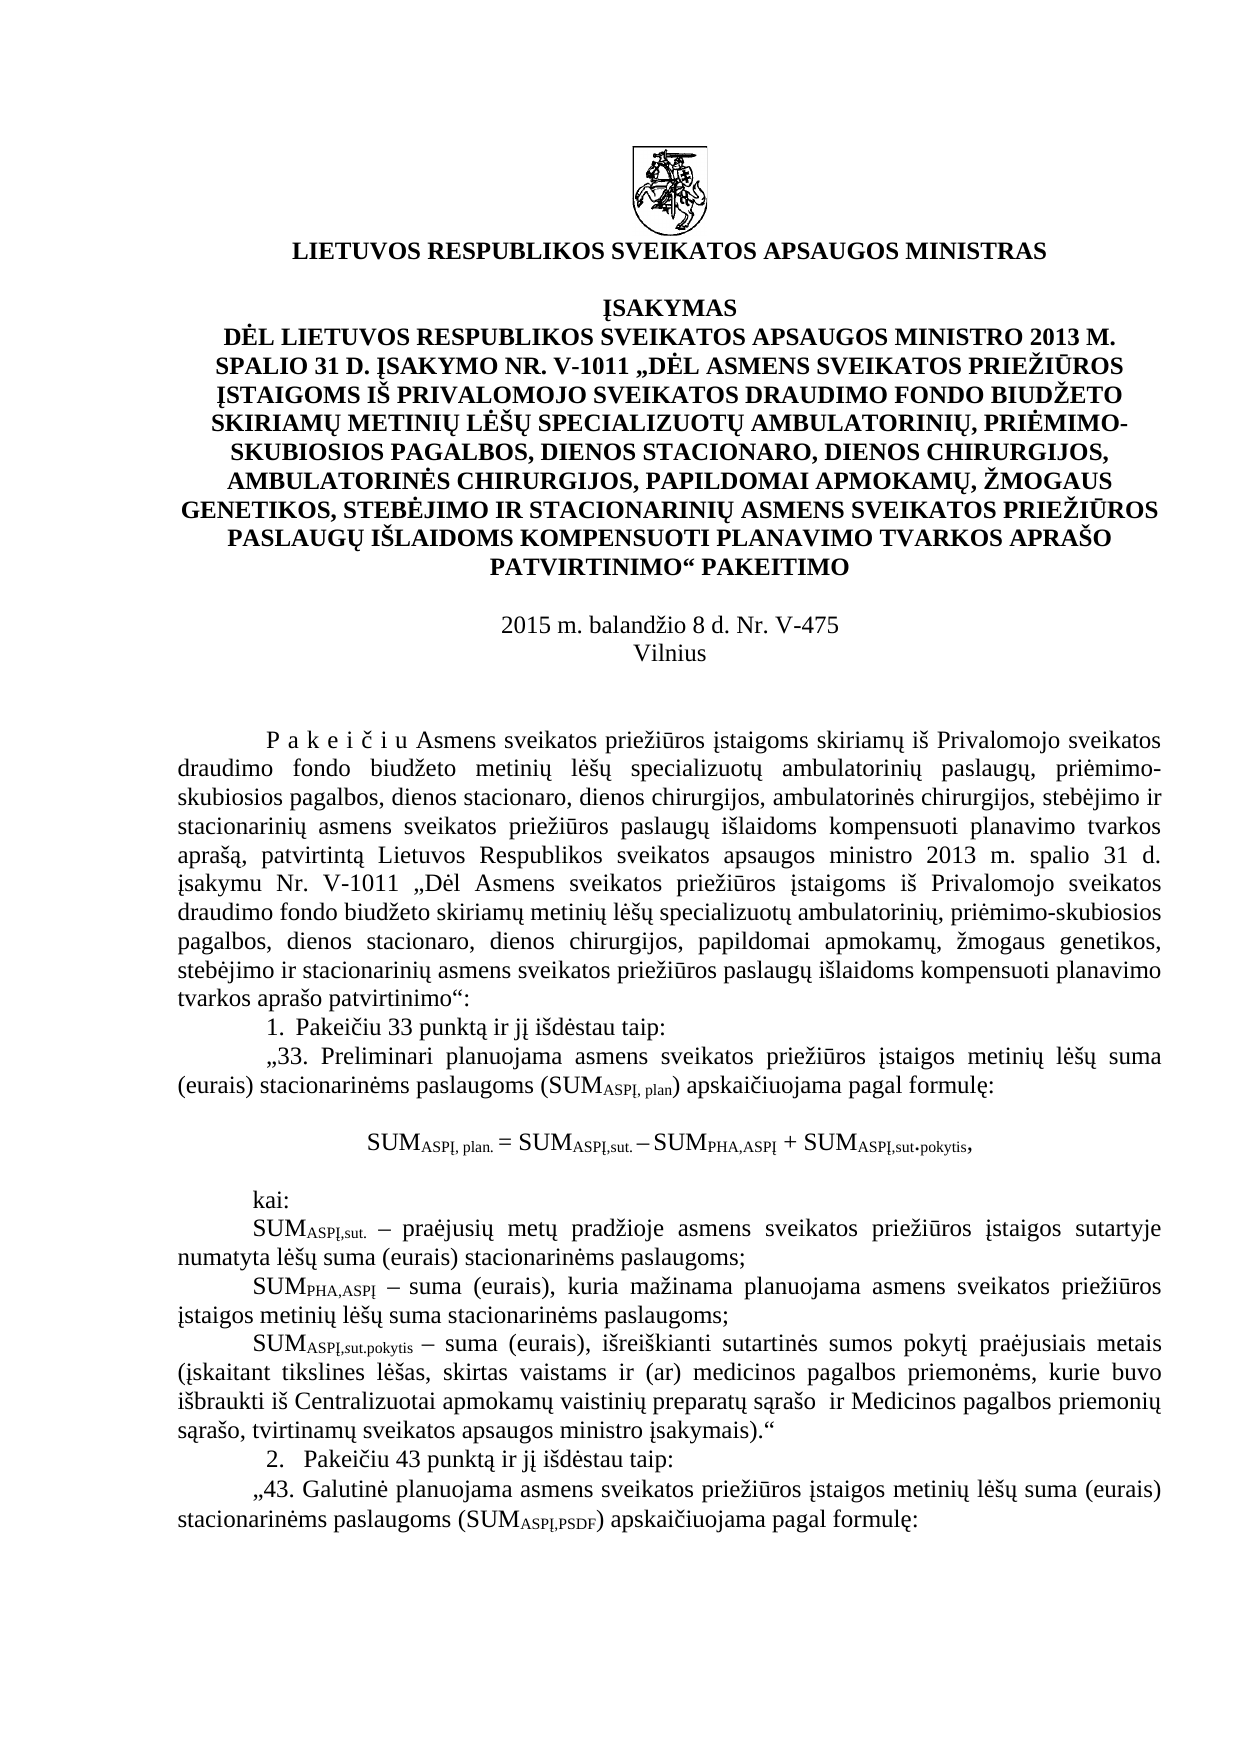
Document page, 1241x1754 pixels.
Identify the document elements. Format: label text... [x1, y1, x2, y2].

text DĖL LIETUVOS RESPUBLIKOS SVEIKATOS APSAUGOS MINISTRO 2013 M. SPALIO 31 D. ĮSAKYMO NR. V-1011 „DĖL ASMENS SVEIKATOS PRIEŽIŪROS ĮSTAIGOMS IŠ PRIVALOMOJO SVEIKATOS DRAUDIMO FONDO BIUDŽETO SKIRIAMŲ METINIŲ LĖŠŲ SPECIALIZUOTŲ AMBULATORINIŲ, PRIĖMIMO-SKUBIOSIOS PAGALBOS, DIENOS STACIONARO, DIENOS CHIRURGIJOS, AMBULATORINĖS CHIRURGIJOS, PAPILDOMAI APMOKAMŲ, ŽMOGAUS GENETIKOS, STEBĖJIMO IR STACIONARINIŲ ASMENS SVEIKATOS PRIEŽIŪROS PASLAUGŲ IŠLAIDOMS KOMPENSUOTI PLANAVIMO TVARKOS APRAŠO PATVIRTINIMO“ PAKEITIMO [177, 322, 1162, 581]
text „33. Preliminari planuojama asmens sveikatos priežiūros įstaigos metinių lėšų suma (eurais) stacionarinėms paslaugoms (SUMASPĮ, plan) apskaičiuojama pagal formulę: [177, 1041, 1162, 1098]
text SUMASPĮ, plan. = SUMASPĮ,sut. – SUMPHA,ASPĮ + SUMASPĮ,sut.pokytis, [177, 1127, 1162, 1156]
text Vilnius [177, 638, 1162, 667]
text SUMPHA,ASPĮ – suma (eurais), kuria mažinama planuojama asmens sveikatos priežiūros įstaigos metinių lėšų suma stacionarinėms paslaugoms; [177, 1271, 1162, 1328]
text „43. Galutinė planuojama asmens sveikatos priežiūros įstaigos metinių lėšų suma (eurais) stacionarinėms paslaugoms (SUMASPĮ,PSDF) apskaičiuojama pagal formulę: [177, 1473, 1162, 1533]
text P a k e i č i u Asmens sveikatos priežiūros įstaigoms skiriamų iš Privalomojo sveikatos draudimo fondo biudžeto metinių lėšų specializuotų ambulatorinių paslaugų, priėmimo-skubiosios pagalbos, dienos stacionaro, dienos chirurgijos, ambulatorinės chirurgijos, stebėjimo ir stacionarinių asmens sveikatos priežiūros paslaugų išlaidoms kompensuoti planavimo tvarkos aprašą, patvirtintą Lietuvos Respublikos sveikatos apsaugos ministro 2013 m. spalio 31 d. įsakymu Nr. V-1011 „Dėl Asmens sveikatos priežiūros įstaigoms iš Privalomojo sveikatos draudimo fondo biudžeto skiriamų metinių lėšų specializuotų ambulatorinių, priėmimo-skubiosios pagalbos, dienos stacionaro, dienos chirurgijos, papildomai apmokamų, žmogaus genetikos, stebėjimo ir stacionarinių asmens sveikatos priežiūros paslaugų išlaidoms kompensuoti planavimo tvarkos aprašo patvirtinimo“: [177, 725, 1162, 1012]
text 1. Pakeičiu 33 punktą ir jį išdėstau taip: [266, 1012, 1162, 1041]
text SUMASPĮ,sut. – praėjusių metų pradžioje asmens sveikatos priežiūros įstaigos sutartyje numatyta lėšų suma (eurais) stacionarinėms paslaugoms; [177, 1213, 1162, 1271]
text LIETUVOS RESPUBLIKOS SVEIKATOS APSAUGOS MINISTRAS [177, 236, 1162, 265]
text kai: [177, 1185, 1162, 1213]
text 2015 m. balandžio 8 d. Nr. V-475 [177, 610, 1162, 638]
text ĮSAKYMAS [177, 293, 1162, 322]
text 2. Pakeičiu 43 punktą ir jį išdėstau taip: [266, 1443, 1162, 1473]
text SUMASPĮ,sut.pokytis – suma (eurais), išreiškianti sutartinės sumos pokytį praėjusiais metais (įskaitant tikslines lėšas, skirtas vaistams ir (ar) medicinos pagalbos priemonėms, kurie buvo išbraukti iš Centralizuotai apmokamų vaistinių preparatų sąrašo ir Medicinos pagalbos priemonių sąrašo, tvirtinamų sveikatos apsaugos ministro įsakymais).“ [177, 1328, 1162, 1443]
